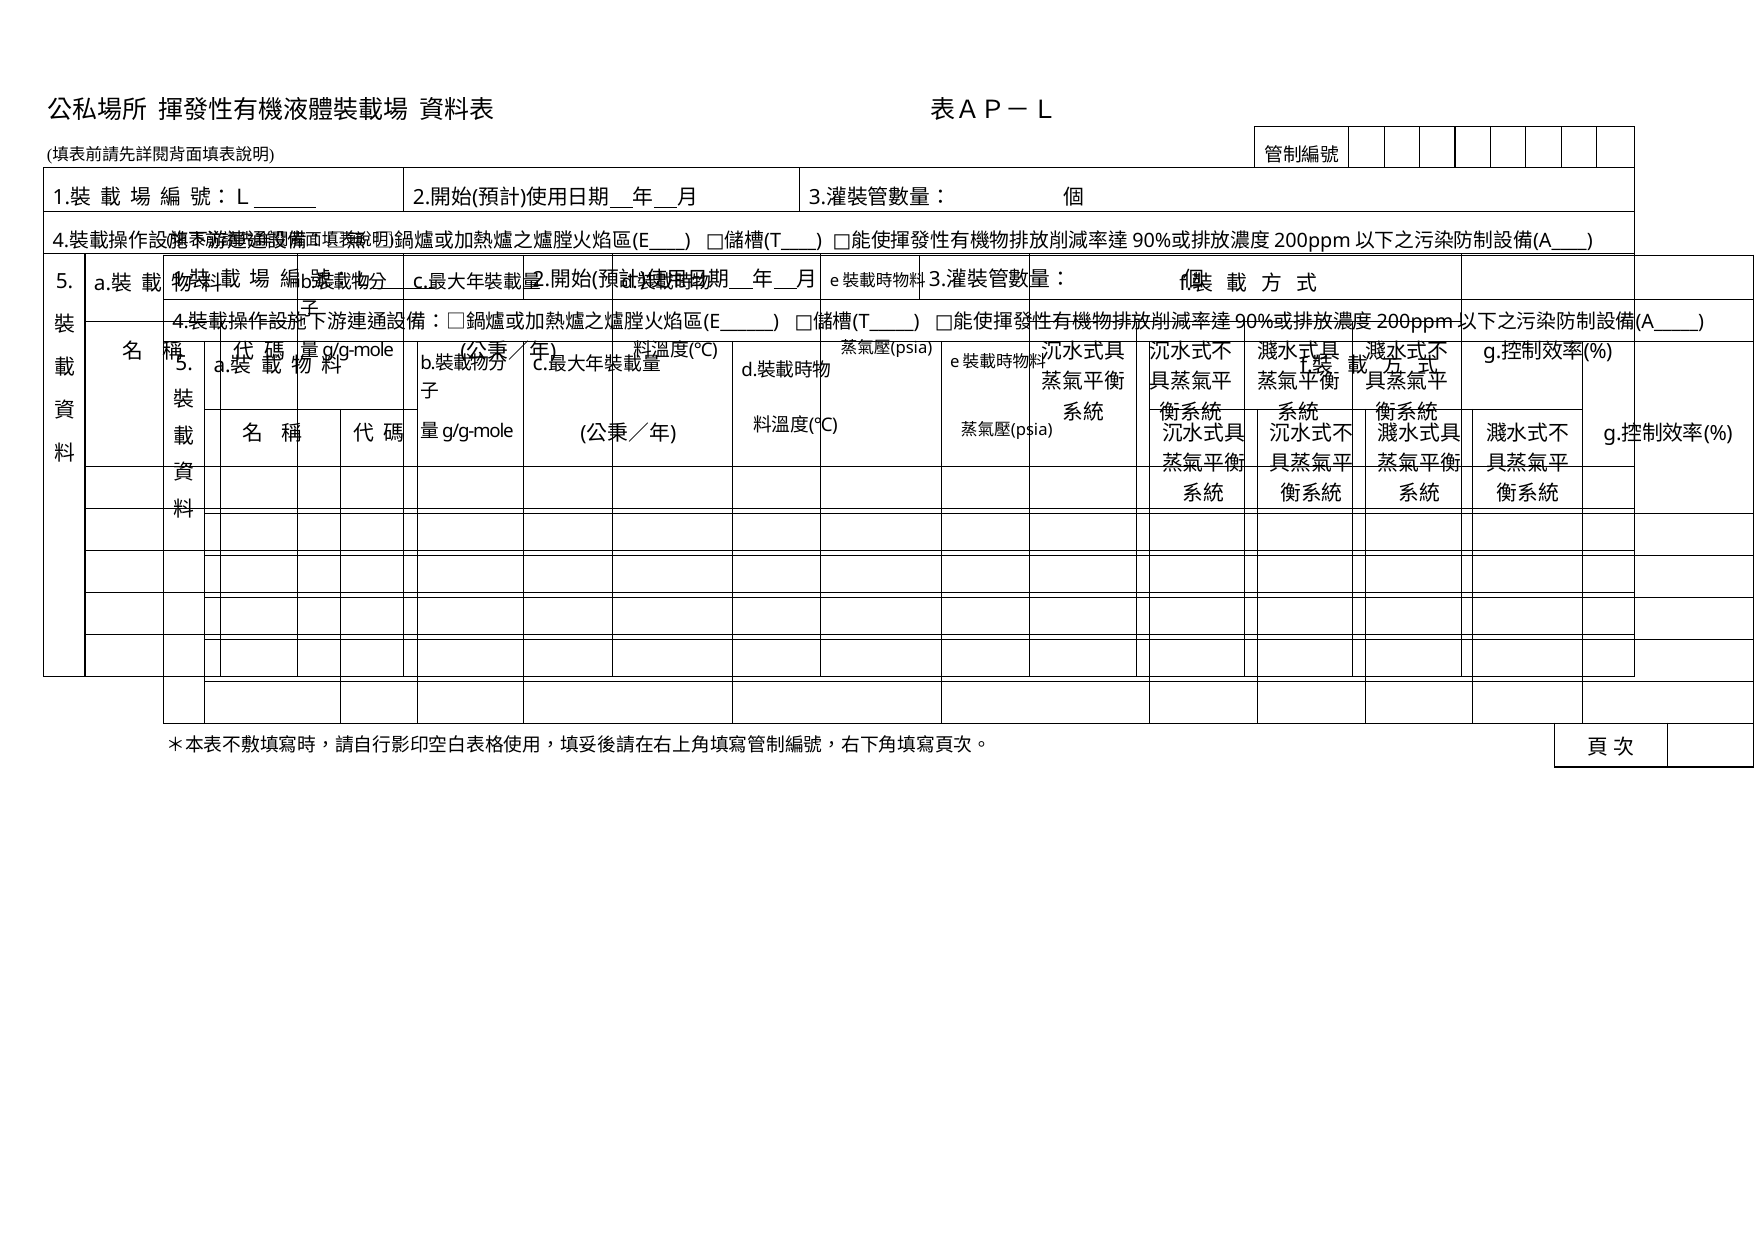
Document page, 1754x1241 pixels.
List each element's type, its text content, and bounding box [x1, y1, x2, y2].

table_header [1456, 127, 1490, 167]
table_cell [733, 514, 941, 555]
table_cell [205, 514, 340, 555]
table_cell [1668, 724, 1753, 766]
table_cell [1258, 514, 1365, 555]
table_cell [86, 635, 163, 676]
table_cell [1366, 598, 1472, 639]
table_cell 名 稱 [86, 322, 163, 466]
table_header [1526, 127, 1561, 167]
table_cell [1366, 556, 1472, 597]
table_cell 沉水式不具蒸氣平衡系統 [1258, 410, 1365, 513]
table_cell [733, 682, 941, 723]
table_cell [86, 593, 163, 634]
table_cell 濺水式不具蒸氣平衡系統 [1473, 410, 1582, 513]
table_cell [1258, 556, 1365, 597]
table_cell [418, 556, 523, 597]
table_cell [1583, 556, 1753, 597]
table_cell [1150, 514, 1257, 555]
table_cell [1473, 640, 1582, 681]
table_cell a.裝 載 物 料 [86, 254, 163, 321]
table_cell [524, 514, 732, 555]
table_cell 代 碼 [341, 410, 417, 513]
table_cell [1258, 682, 1365, 723]
table_cell [1258, 640, 1365, 681]
table_cell [1258, 598, 1365, 639]
table_cell [86, 467, 163, 508]
table_cell 1.裝 載 場 編 號：Ｌ [44, 168, 403, 211]
table_cell [942, 598, 1149, 639]
table_cell g.控制效率(%) [1583, 409, 1753, 513]
table_cell d.裝載時物 [733, 342, 941, 409]
table_cell [418, 640, 523, 681]
table_cell [942, 640, 1149, 681]
table_cell [1473, 682, 1582, 723]
table_header [1491, 127, 1525, 167]
table_header [1349, 127, 1384, 167]
table_cell [524, 598, 732, 639]
table_cell 1.裝 載 場 編 號：Ｌ [164, 256, 523, 298]
table_cell [1583, 598, 1753, 639]
table_cell 2.開始(預計)使用日期 年 月 [524, 256, 919, 298]
table_cell (公秉／年) [524, 409, 732, 513]
table_cell 量 g/g-mole [418, 409, 523, 513]
table_cell [1366, 640, 1472, 681]
table_cell 名 稱 [205, 410, 340, 513]
table_cell b.裝載物分子 [418, 342, 523, 409]
table_cell [1583, 342, 1753, 409]
table_cell 頁 次 [1555, 724, 1667, 766]
table_cell 沉水式具蒸氣平衡系統 [1150, 410, 1257, 513]
table_cell 3.灌裝管數量： 個 [920, 256, 1753, 298]
table_cell [86, 509, 163, 550]
table_cell 3.灌裝管數量： 個 [800, 168, 1634, 211]
table_cell [733, 598, 941, 639]
table_cell [1583, 514, 1753, 555]
table_cell 4.裝載操作設施下游連通設備：□鍋爐或加熱爐之爐膛火焰區(E______) □儲槽(T_____) □能使揮發性有機物排放削減率達90%或排放濃度200ppm以下之污染防制設備(A_____) [164, 300, 1753, 341]
table_header [1385, 127, 1419, 167]
table_cell [205, 598, 340, 639]
table_header (填表前請先詳閱背面填表說明) [163, 217, 1375, 254]
table_cell 4.裝載操作設施下游連通設備：□無 □鍋爐或加熱爐之爐膛火焰區(E____) □儲槽(T____) □能使揮發性有機物排放削減率達90%或排放濃度200ppm以下之污染防制設備(A____) [44, 212, 1634, 253]
table_cell [418, 514, 523, 555]
table_cell [524, 556, 732, 597]
table_cell [341, 640, 417, 681]
table_cell [733, 556, 941, 597]
table_cell [1150, 640, 1257, 681]
table_header [1597, 127, 1634, 167]
table_cell [524, 682, 732, 723]
table_cell [1150, 598, 1257, 639]
table_cell [205, 556, 340, 597]
table_cell [1473, 556, 1582, 597]
table_header [1375, 217, 1754, 254]
table_cell [86, 551, 163, 592]
table_cell [341, 598, 417, 639]
table_cell [942, 682, 1149, 723]
table_header [1420, 127, 1454, 167]
table_cell 濺水式具蒸氣平衡系統 [1366, 410, 1472, 513]
table_cell [1366, 682, 1472, 723]
table_cell 5. 裝 載 資 料 [164, 342, 204, 723]
table_cell [418, 598, 523, 639]
table_cell [205, 640, 340, 681]
table_cell [1366, 514, 1472, 555]
table_cell 2.開始(預計)使用日期 年 月 [404, 168, 799, 211]
table_cell f.裝 載 方 式 [1150, 342, 1582, 409]
table_cell [1583, 682, 1753, 723]
table_cell [341, 556, 417, 597]
table_cell [942, 514, 1149, 555]
table_cell [1583, 640, 1753, 681]
table_cell [418, 682, 523, 723]
table_cell [733, 640, 941, 681]
table_cell c.最大年裝載量 [524, 342, 732, 409]
table_cell ＊本表不敷填寫時，請自行影印空白表格使用，填妥後請在右上角填寫管制編號，右下角填寫頁次。 [163, 724, 1554, 766]
table_cell [205, 682, 340, 723]
table_header (填表前請先詳閱背面填表說明) [44, 126, 1254, 167]
table_cell [1473, 598, 1582, 639]
table_cell [341, 682, 417, 723]
table_cell [524, 640, 732, 681]
table_cell [942, 556, 1149, 597]
table_header [1562, 127, 1596, 167]
table_cell 料溫度(℃) [733, 409, 941, 513]
table_cell [1150, 556, 1257, 597]
table_cell [1473, 514, 1582, 555]
table_cell [1150, 682, 1257, 723]
table_cell a.裝 載 物 料 [205, 342, 417, 409]
text 公私場所 揮發性有機液體裝載場 資料表 表ＡＰ－Ｌ [47, 89, 1695, 126]
table_cell 5. 裝 載 資 料 [44, 254, 84, 676]
table_cell 蒸氣壓(psia) [942, 409, 1149, 513]
table_cell [341, 514, 417, 555]
table_cell e裝載時物料 [942, 342, 1149, 409]
table_header 管制編號 [1255, 127, 1348, 167]
